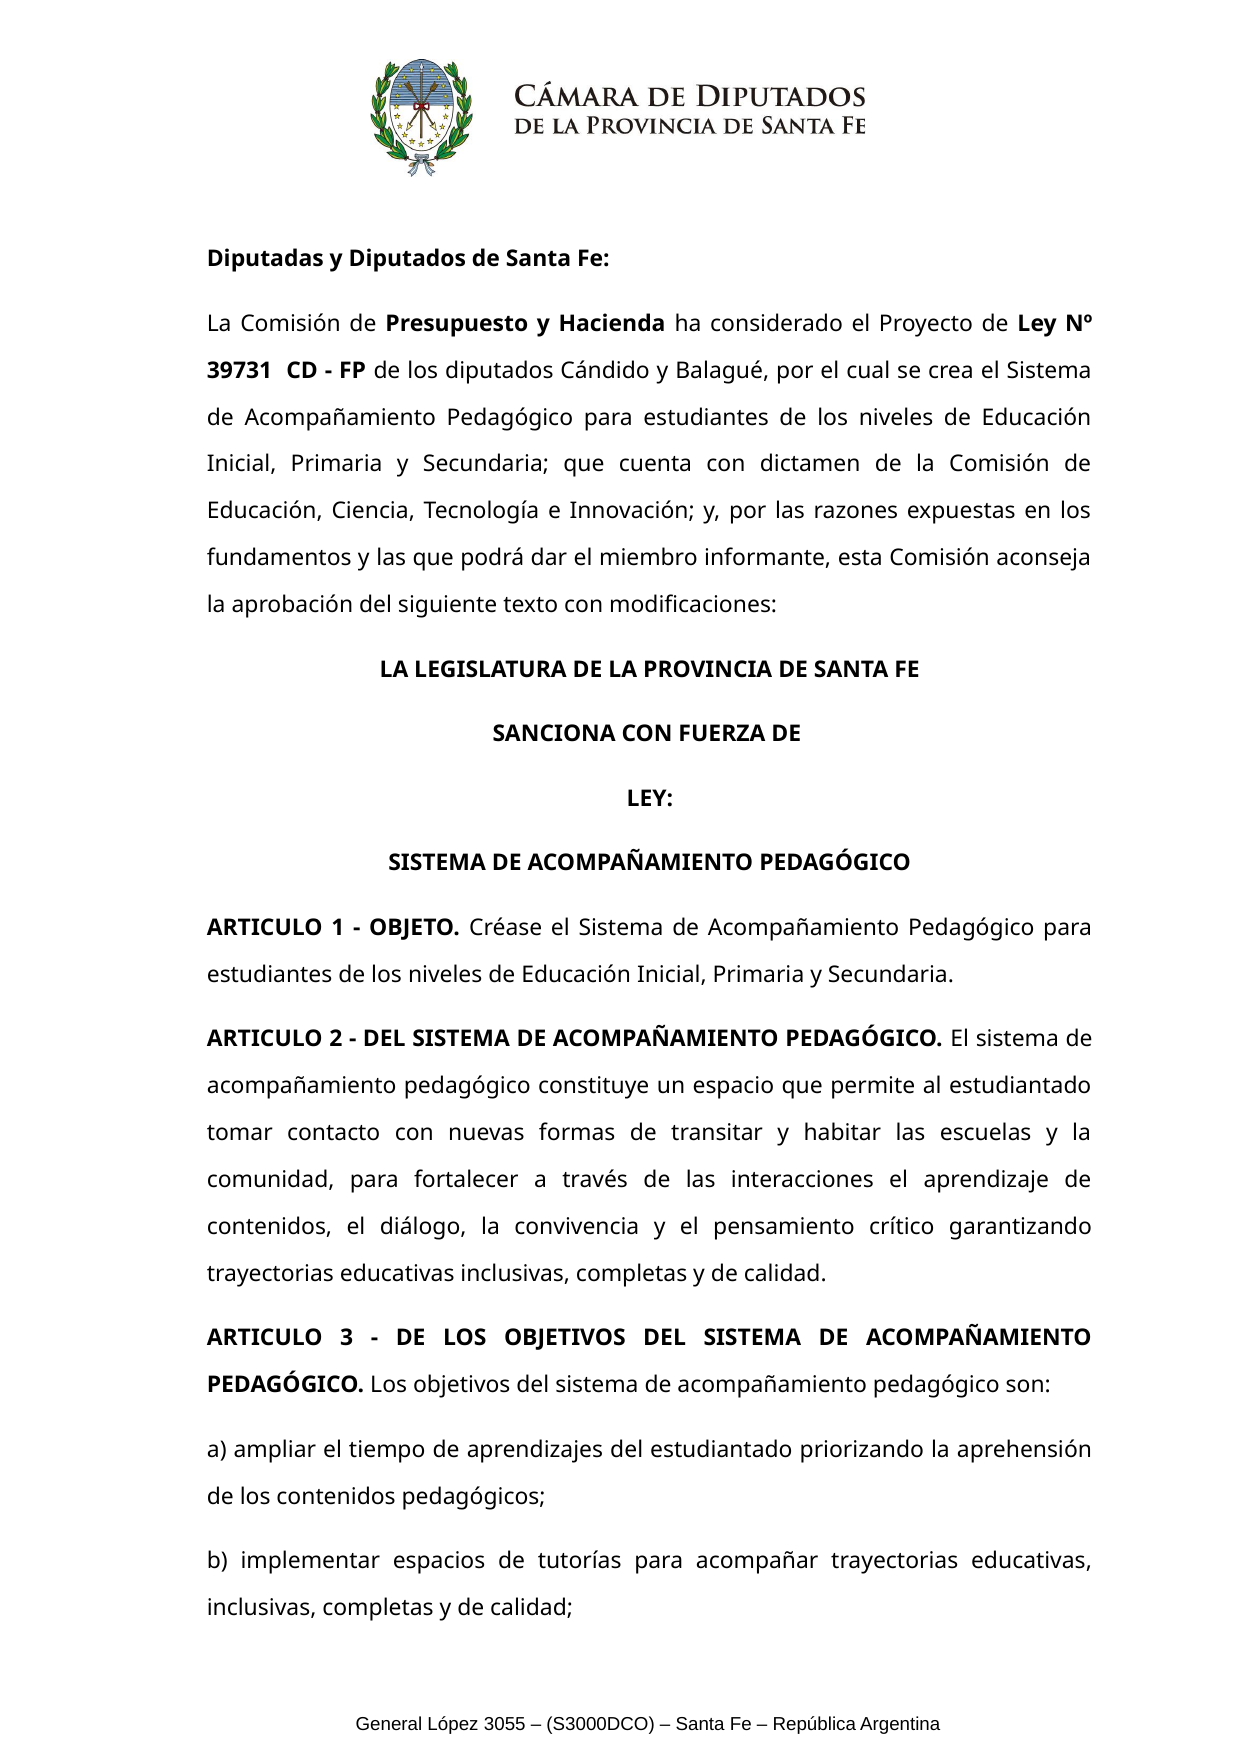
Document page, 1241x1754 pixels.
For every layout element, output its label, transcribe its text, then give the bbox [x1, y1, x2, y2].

text SISTEMA DE ACOMPAÑAMIENTO PEDAGÓGICO [207, 846, 1093, 878]
text LA LEGISLATURA DE LA PROVINCIA DE SANTA FE [207, 653, 1093, 684]
text SANCIONA CON FUERZA DE [207, 717, 1093, 748]
text ARTICULO 1 - OBJETO. Créase el Sistema de Acompañamiento Pedagógico para estudiantes de los niveles de Educación Inicial, Primaria y Secundaria. [207, 911, 1093, 989]
picture [370, 59, 866, 181]
text ARTICULO 2 - DEL SISTEMA DE ACOMPAÑAMIENTO PEDAGÓGICO. El sistema de acompañamiento pedagógico constituye un espacio que permite al estudiantado tomar contacto con nuevas formas de transitar y habitar las escuelas y la comunidad, para fortalecer a través de las interacciones el aprendizaje de contenidos, el diálogo, la convivencia y el pensamiento crítico garantizando trayectorias educativas inclusivas, completas y de calidad. [207, 1022, 1093, 1288]
text a) ampliar el tiempo de aprendizajes del estudiantado priorizando la aprehensión de los contenidos pedagógicos; [207, 1433, 1093, 1511]
text La Comisión de Presupuesto y Hacienda ha considerado el Proyecto de Ley Nº 39731 CD - FP de los diputados Cándido y Balagué, por el cual se crea el Sistema de Acompañamiento Pedagógico para estudiantes de los niveles de Educación Inicial, Primaria y Secundaria; que cuenta con dictamen de la Comisión de Educación, Ciencia, Tecnología e Innovación; y, por las razones expuestas en los fundamentos y las que podrá dar el miembro informante, esta Comisión aconseja la aprobación del siguiente texto con modificaciones: [207, 307, 1093, 619]
text Diputadas y Diputados de Santa Fe: [207, 242, 1093, 273]
text ARTICULO 3 - DE LOS OBJETIVOS DEL SISTEMA DE ACOMPAÑAMIENTO PEDAGÓGICO. Los objetivos del sistema de acompañamiento pedagógico son: [207, 1321, 1093, 1399]
text LEY: [207, 782, 1093, 813]
text b) implementar espacios de tutorías para acompañar trayectorias educativas, inclusivas, completas y de calidad; [207, 1544, 1093, 1622]
